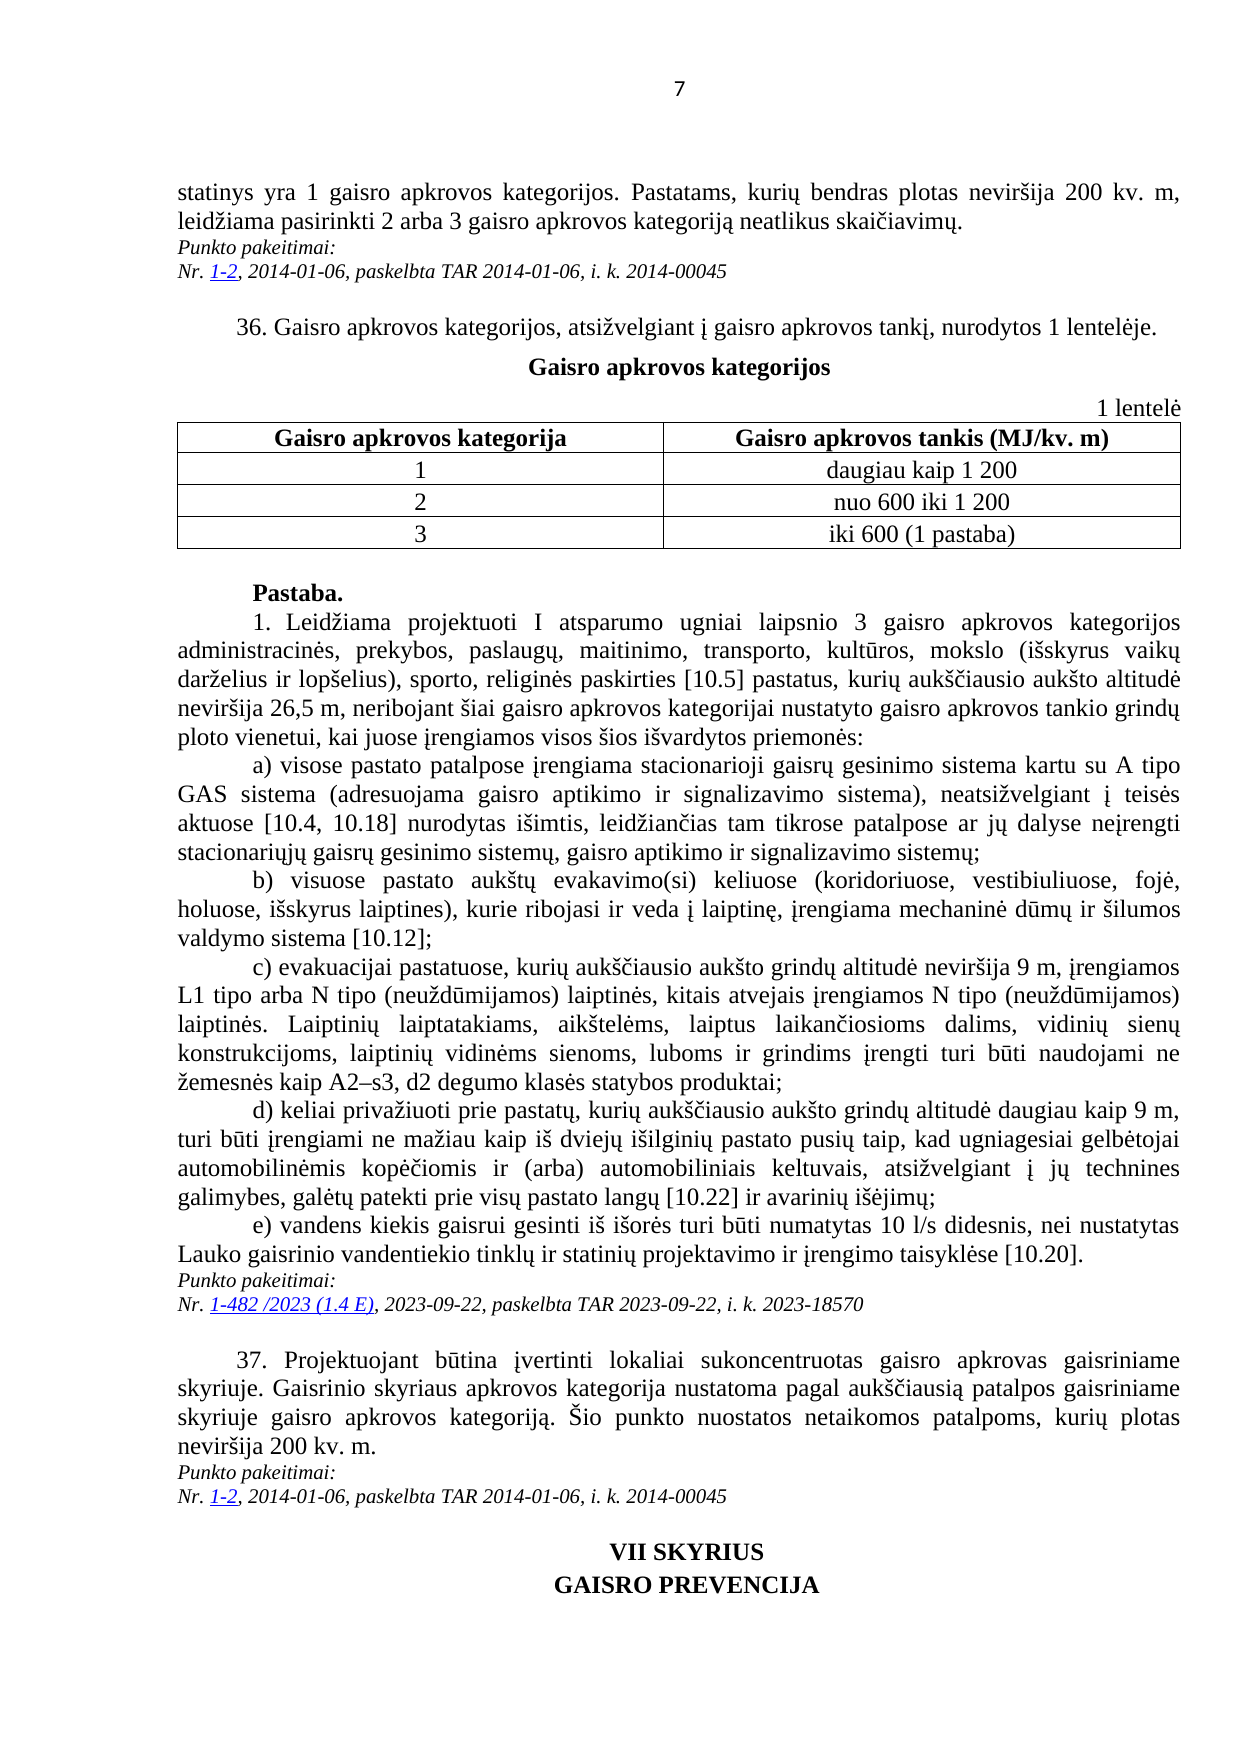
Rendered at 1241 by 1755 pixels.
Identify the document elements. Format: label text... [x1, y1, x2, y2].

text VII SKYRIUS [192, 1537, 1181, 1565]
text 36. Gaisro apkrovos kategorijos, atsižvelgiant į gaisro apkrovos tankį, nurodytos 1 lentelėje. [177, 312, 1181, 340]
table_cell 3 [178, 517, 663, 548]
table_cell iki 600 (1 pastaba) [664, 517, 1180, 548]
text Punkto pakeitimai: [177, 235, 1181, 259]
table_header Gaisro apkrovos tankis (MJ/kv. m) [664, 423, 1180, 452]
text Pastaba. [177, 578, 1181, 607]
text Gaisro apkrovos kategorijos [177, 352, 1181, 381]
table_cell 1 [178, 453, 663, 484]
table_cell nuo 600 iki 1 200 [664, 485, 1180, 516]
text Punkto pakeitimai: [177, 1268, 1181, 1292]
text c) evakuacijai pastatuose, kurių aukščiausio aukšto grindų altitudė neviršija 9 m, įrengiamos L1 tipo arba N tipo (neuždūmijamos) laiptinės, kitais atvejais įrengiamos N tipo (neuždūmijamos) laiptinės. Laiptinių laiptatakiams, aikštelėms, laiptus laikančiosioms dalims, vidinių sienų konstrukcijoms, laiptinių vidinėms sienoms, luboms ir grindims įrengti turi būti naudojami ne žemesnės kaip A2–s3, d2 degumo klasės statybos produktai; [177, 952, 1181, 1095]
text e) vandens kiekis gaisrui gesinti iš išorės turi būti numatytas 10 l/s didesnis, nei nustatytas Lauko gaisrinio vandentiekio tinklų ir statinių projektavimo ir įrengimo taisyklėse [10.20]. [177, 1210, 1181, 1268]
text 1. Leidžiama projektuoti I atsparumo ugniai laipsnio 3 gaisro apkrovos kategorijos administracinės, prekybos, paslaugų, maitinimo, transporto, kultūros, mokslo (išskyrus vaikų darželius ir lopšelius), sporto, religinės paskirties [10.5] pastatus, kurių aukščiausio aukšto altitudė neviršija 26,5 m, neribojant šiai gaisro apkrovos kategorijai nustatyto gaisro apkrovos tankio grindų ploto vienetui, kai juose įrengiamos visos šios išvardytos priemonės: [177, 607, 1181, 750]
table_cell 2 [178, 485, 663, 516]
text Nr. 1-482 /2023 (1.4 E), 2023-09-22, paskelbta TAR 2023-09-22, i. k. 2023-18570 [177, 1292, 1181, 1316]
text statinys yra 1 gaisro apkrovos kategorijos. Pastatams, kurių bendras plotas neviršija 200 kv. m, leidžiama pasirinkti 2 arba 3 gaisro apkrovos kategoriją neatlikus skaičiavimų. [177, 177, 1181, 235]
text Punkto pakeitimai: [177, 1460, 1181, 1484]
table_header Gaisro apkrovos kategorija [178, 423, 663, 452]
text d) keliai privažiuoti prie pastatų, kurių aukščiausio aukšto grindų altitudė daugiau kaip 9 m, turi būti įrengiami ne mažiau kaip iš dviejų išilginių pastato pusių taip, kad ugniagesiai gelbėtojai automobilinėmis kopėčiomis ir (arba) automobiliniais keltuvais, atsižvelgiant į jų technines galimybes, galėtų patekti prie visų pastato langų [10.22] ir avarinių išėjimų; [177, 1095, 1181, 1210]
text Nr. 1-2, 2014-01-06, paskelbta TAR 2014-01-06, i. k. 2014-00045 [177, 1484, 1181, 1508]
text 1 lentelė [852, 393, 1181, 422]
text a) visose pastato patalpose įrengiama stacionarioji gaisrų gesinimo sistema kartu su A tipo GAS sistema (adresuojama gaisro aptikimo ir signalizavimo sistema), neatsižvelgiant į teisės aktuose [10.4, 10.18] nurodytas išimtis, leidžiančias tam tikrose patalpose ar jų dalyse neįrengti stacionariųjų gaisrų gesinimo sistemų, gaisro aptikimo ir signalizavimo sistemų; [177, 750, 1181, 865]
text 37. Projektuojant būtina įvertinti lokaliai sukoncentruotas gaisro apkrovas gaisriniame skyriuje. Gaisrinio skyriaus apkrovos kategorija nustatoma pagal aukščiausią patalpos gaisriniame skyriuje gaisro apkrovos kategoriją. Šio punkto nuostatos netaikomos patalpoms, kurių plotas neviršija 200 kv. m. [177, 1345, 1181, 1460]
text b) visuose pastato aukštų evakavimo(si) keliuose (koridoriuose, vestibiuliuose, fojė, holuose, išskyrus laiptines), kurie ribojasi ir veda į laiptinę, įrengiama mechaninė dūmų ir šilumos valdymo sistema [10.12]; [177, 865, 1181, 952]
text Nr. 1-2, 2014-01-06, paskelbta TAR 2014-01-06, i. k. 2014-00045 [177, 259, 1181, 283]
text GAISRO PREVENCIJA [192, 1570, 1181, 1598]
table_cell daugiau kaip 1 200 [664, 453, 1180, 484]
